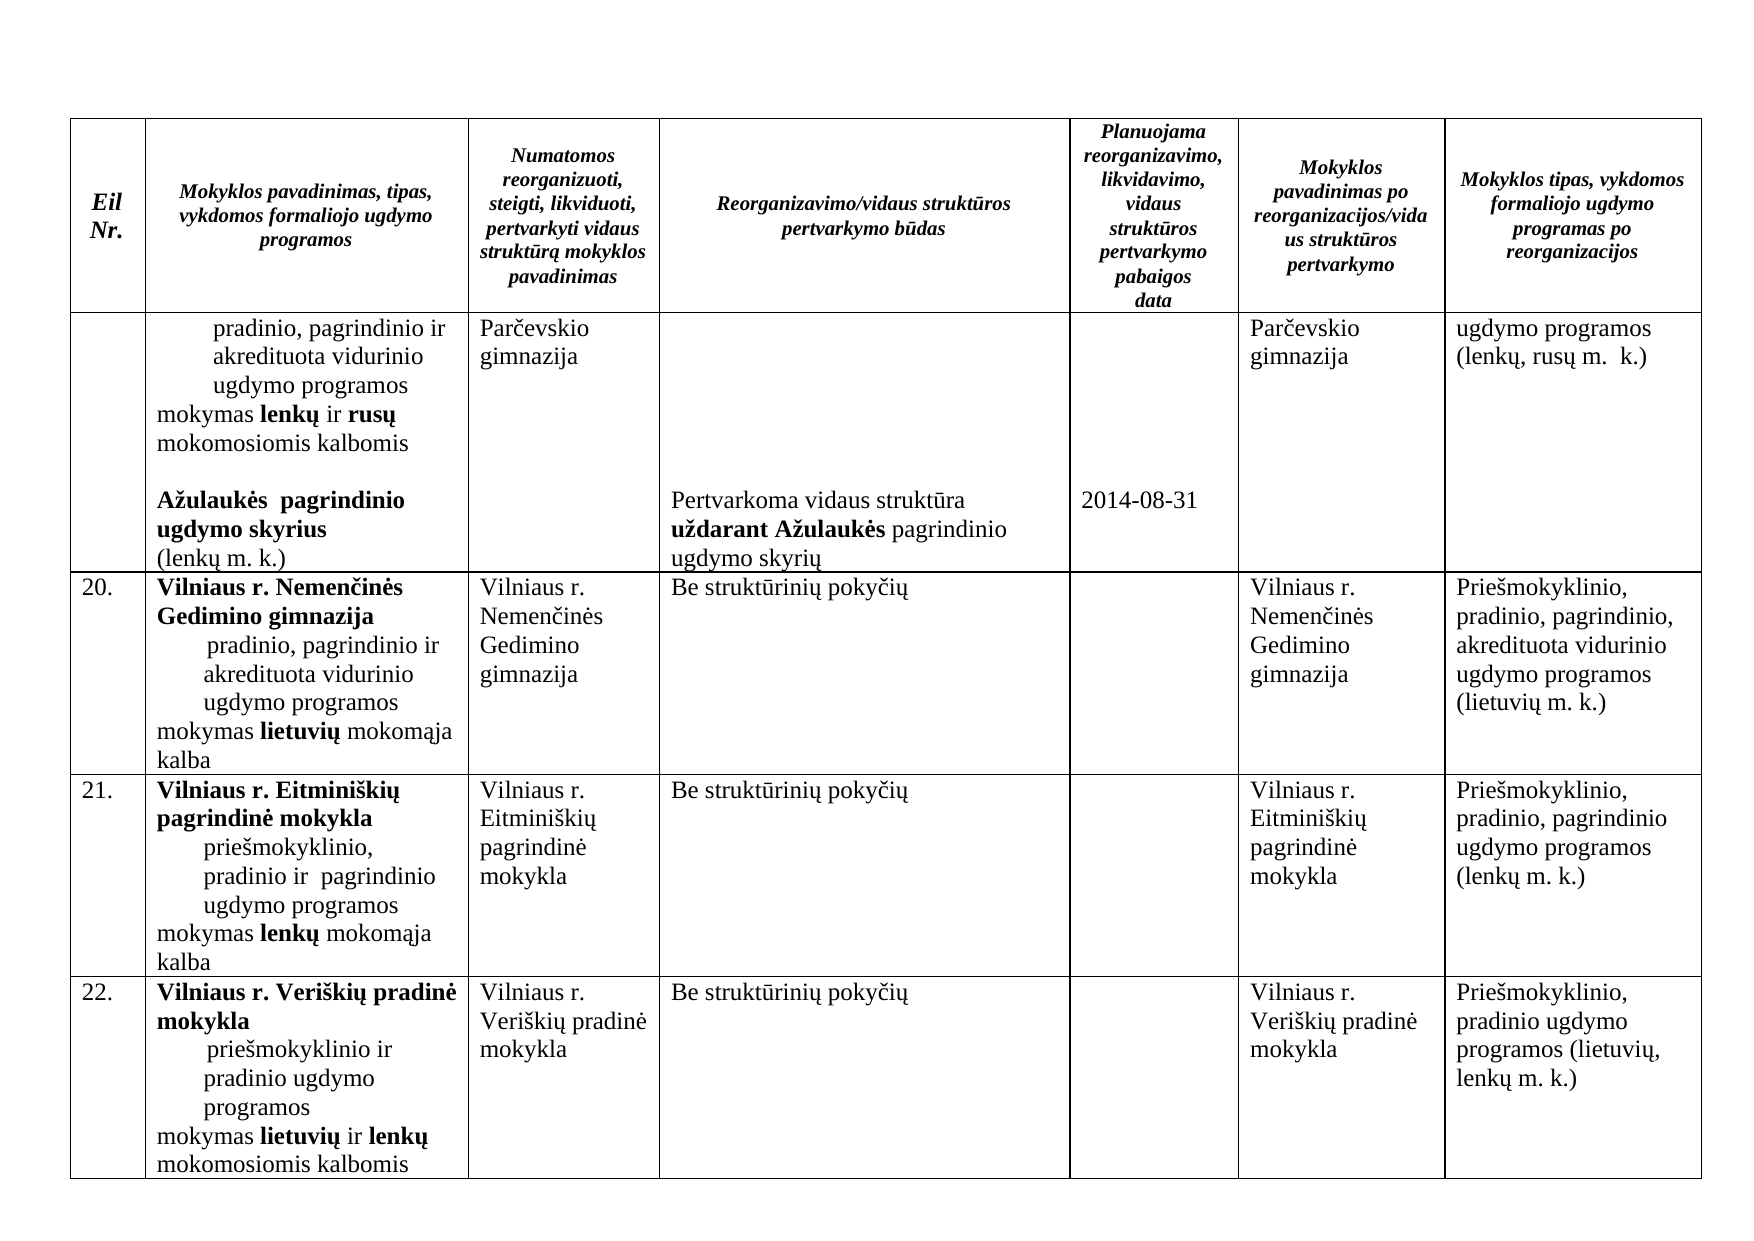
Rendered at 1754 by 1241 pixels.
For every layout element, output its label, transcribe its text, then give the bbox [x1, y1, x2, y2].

table_cell Be struktūrinių pokyčių [660, 573, 1069, 774]
table_cell Be struktūrinių pokyčių [660, 775, 1069, 976]
table_header Numatomos reorganizuoti, steigti, likviduoti, pertvarkyti vidaus struktūrą mokyklos pavadinimas [469, 119, 659, 312]
table_cell Be struktūrinių pokyčių [660, 977, 1069, 1178]
table_cell Priešmokyklinio, pradinio ugdymo programos (lietuvių, lenkų m. k.) [1446, 977, 1701, 1178]
table_cell pradinio, pagrindinio ir akredituota vidurinio ugdymo programos mokymas lenkų ir rusų mokomosiomis kalbomis Ažulaukės pagrindinio ugdymo skyrius (lenkų m. k.) [146, 313, 468, 571]
table_cell 21. [71, 775, 145, 976]
table_cell [71, 313, 145, 571]
table_cell Vilniaus r. Nemenčinės Gedimino gimnazija pradinio, pagrindinio ir akredituota vidurinio ugdymo programos mokymas lietuvių mokomąja kalba [146, 573, 468, 774]
table_cell Vilniaus r. Eitminiškių pagrindinė mokykla [469, 775, 659, 976]
table_cell Priešmokyklinio, pradinio, pagrindinio ugdymo programos (lenkų m. k.) [1446, 775, 1701, 976]
table_cell ugdymo programos (lenkų, rusų m. k.) [1446, 313, 1701, 571]
table_header Mokyklos tipas, vykdomos formaliojo ugdymo programas po reorganizacijos [1446, 119, 1701, 312]
table_cell 20. [71, 573, 145, 774]
table_cell Vilniaus r. Veriškių pradinė mokykla [1239, 977, 1444, 1178]
table_header Eil Nr. [71, 119, 145, 312]
table_cell [1071, 977, 1238, 1178]
table_cell Vilniaus r. Nemenčinės Gedimino gimnazija [469, 573, 659, 774]
table_cell Vilniaus r. Eitminiškių pagrindinė mokykla priešmokyklinio, pradinio ir pagrindinio ugdymo programos mokymas lenkų mokomąja kalba [146, 775, 468, 976]
table_cell Vilniaus r. Nemenčinės Gedimino gimnazija [1239, 573, 1444, 774]
table_cell Parčevskio gimnazija [1239, 313, 1444, 571]
table_cell Vilniaus r. Veriškių pradinė mokykla [469, 977, 659, 1178]
table_cell Vilniaus r. Veriškių pradinė mokykla priešmokyklinio ir pradinio ugdymo programos mokymas lietuvių ir lenkų mokomosiomis kalbomis [146, 977, 468, 1178]
table_cell 22. [71, 977, 145, 1178]
table_cell Pertvarkoma vidaus struktūra uždarant Ažulaukės pagrindinio ugdymo skyrių [660, 313, 1069, 571]
table_cell [1071, 573, 1238, 774]
table_cell [1071, 775, 1238, 976]
table_header Mokyklos pavadinimas, tipas, vykdomos formaliojo ugdymo programos [146, 119, 468, 312]
table_cell Vilniaus r. Eitminiškių pagrindinė mokykla [1239, 775, 1444, 976]
table_header Planuojama reorganizavimo, likvidavimo, vidaus struktūros pertvarkymo pabaigos data [1071, 119, 1238, 312]
table_header Reorganizavimo/vidaus struktūros pertvarkymo būdas [660, 119, 1069, 312]
table_cell Priešmokyklinio, pradinio, pagrindinio, akredituota vidurinio ugdymo programos (lietuvių m. k.) [1446, 573, 1701, 774]
table_cell 2014-08-31 [1071, 313, 1238, 571]
table_cell Parčevskio gimnazija [469, 313, 659, 571]
table_header Mokyklos pavadinimas po reorganizacijos/vidaus struktūros pertvarkymo [1239, 119, 1444, 312]
